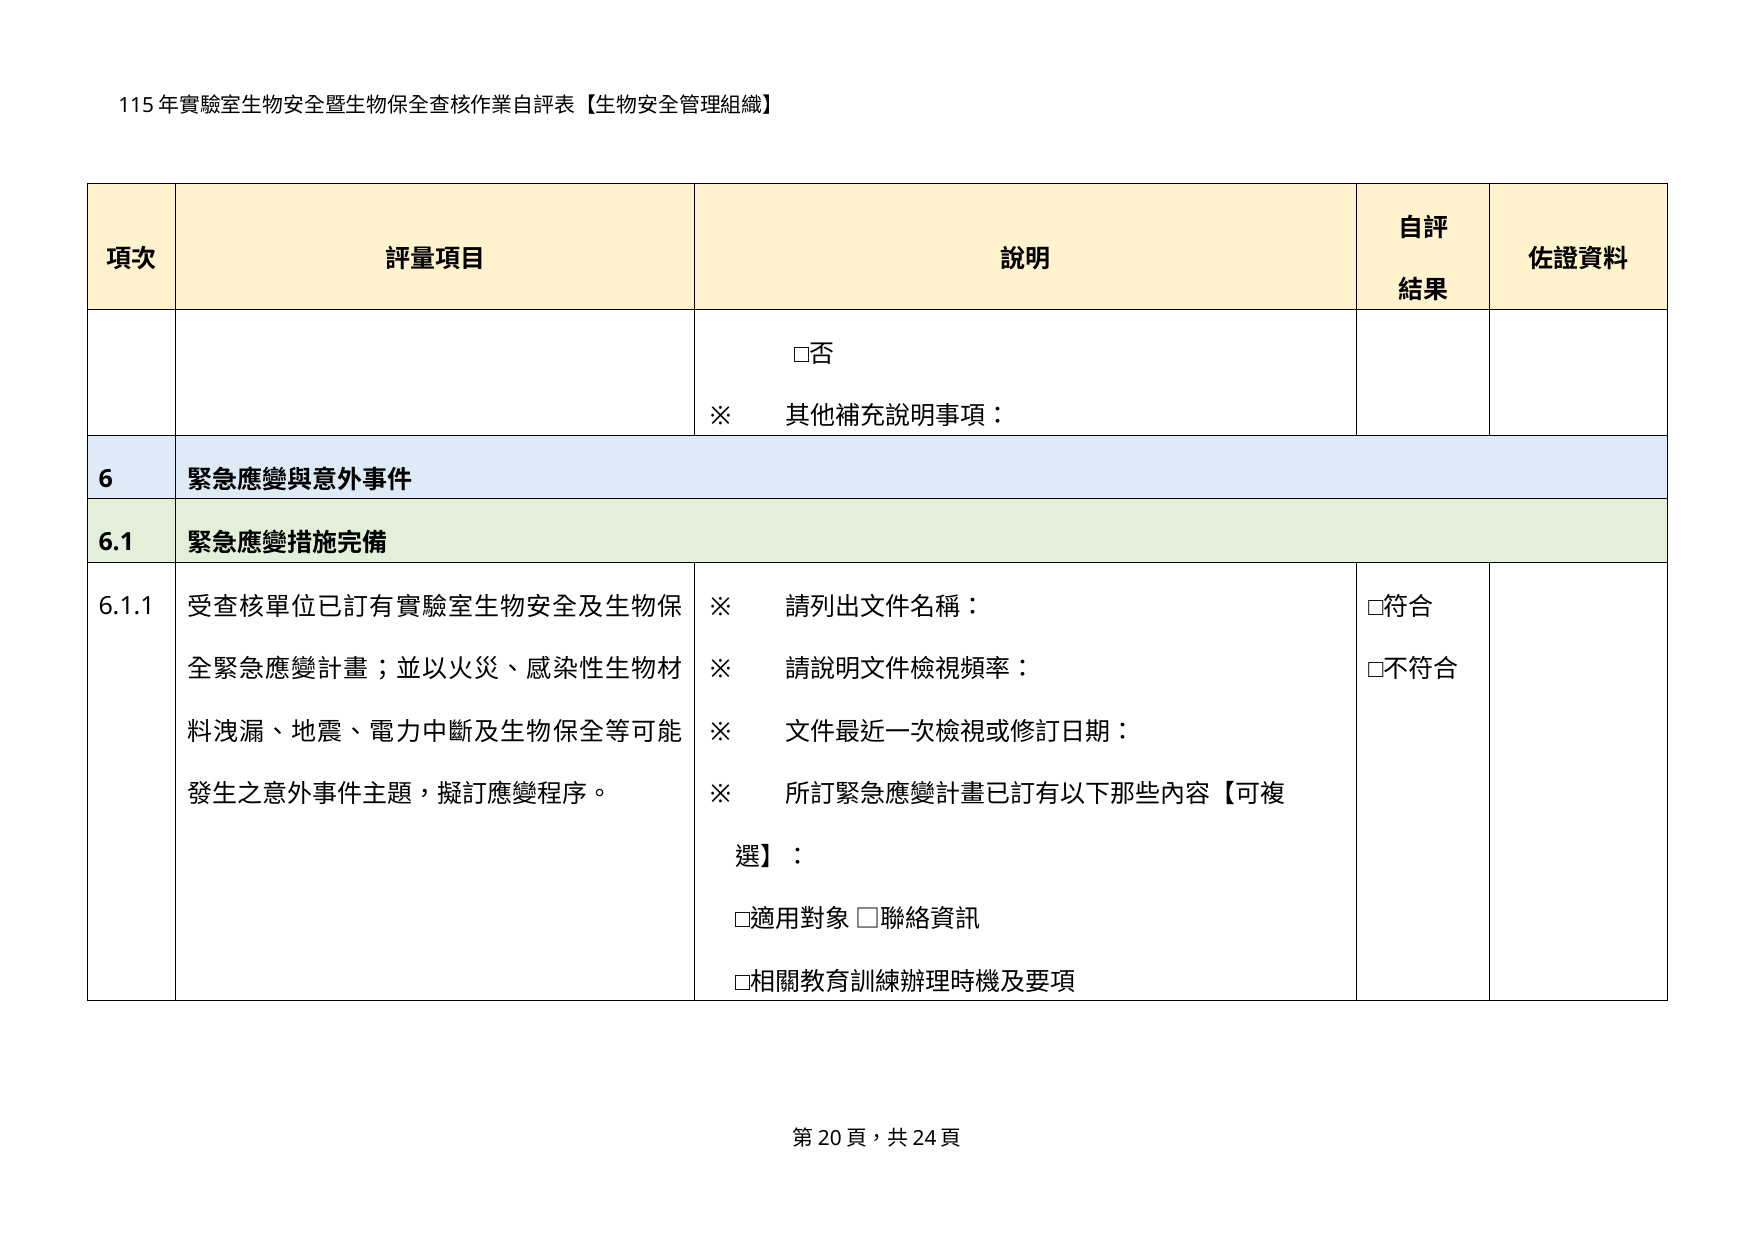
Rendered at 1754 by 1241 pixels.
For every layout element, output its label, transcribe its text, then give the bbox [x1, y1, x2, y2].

table_cell [1357, 310, 1489, 435]
table_header 評量項目 [176, 184, 694, 309]
table_cell 6.1.1 [88, 563, 175, 1000]
table_header 佐證資料 [1490, 184, 1667, 309]
table_header 項次 [88, 184, 175, 309]
table_cell [176, 310, 694, 435]
table_cell 6.1 [88, 499, 175, 562]
table_cell 緊急應變與意外事件 [176, 436, 1667, 498]
table_header 說明 [695, 184, 1356, 309]
table_cell 緊急應變措施完備 [176, 499, 1667, 562]
table_cell 使用/保存RG2以上病原體之實驗室/保存場所人員，是否有留存血清檢體： □是（續答(1)題）□否（續答(2)題） 有留存血清檢體： 文件名稱： 留存時機及如何留存： 保存地點： 保存年限： 無留存血清檢體： 是否經生物安全管理組織同意： □是，請說明同意方式(如會議決議)： □否 其他補充說明事項： [695, 310, 1356, 435]
table_cell 受查核單位已訂有實驗室生物安全及生物保全緊急應變計畫；並以火災、感染性生物材料洩漏、地震、電力中斷及生物保全等可能發生之意外事件主題，擬訂應變程序。 [176, 563, 694, 1000]
table_cell [1490, 310, 1667, 435]
table_cell [1490, 563, 1667, 1000]
table_header 自評 結果 [1357, 184, 1489, 309]
table_cell [88, 310, 175, 435]
table_cell 6 [88, 436, 175, 498]
table_cell 請列出文件名稱： 請說明文件檢視頻率： 文件最近一次檢視或修訂日期： 所訂緊急應變計畫已訂有以下那些內容【可複選】： □適用對象 □聯絡資訊 □相關教育訓練辦理時機及要項 □應變演練辦理程序 □相關紀錄表單 □緊急應變小組及任務 □意外事件等級鑑定及風險評估 □意外事件之警示、處理及通報機制 □緊急應變物資庫存管理 □緊急醫療救護程序 □應變人員之安全防護措施 □緊急應變疏散程序及其他因應措施 □災害區域清潔、消毒、整治與單位內其他專責人員之協調、善後處理措施及調查報告 所訂緊急應變計畫內容含括以下哪些主題【可複選】： □醫療緊急情況 □火災 □化學性/生物性溢出 □停電 □動物逃脫 □初級阻隔裝置失效 □II級B2類型BSC回噴 □阻隔失效 □天然災害 □生物保全事故 其他補充說明事項： [695, 563, 1356, 1000]
table_cell □符合 □不符合 [1357, 563, 1489, 1000]
